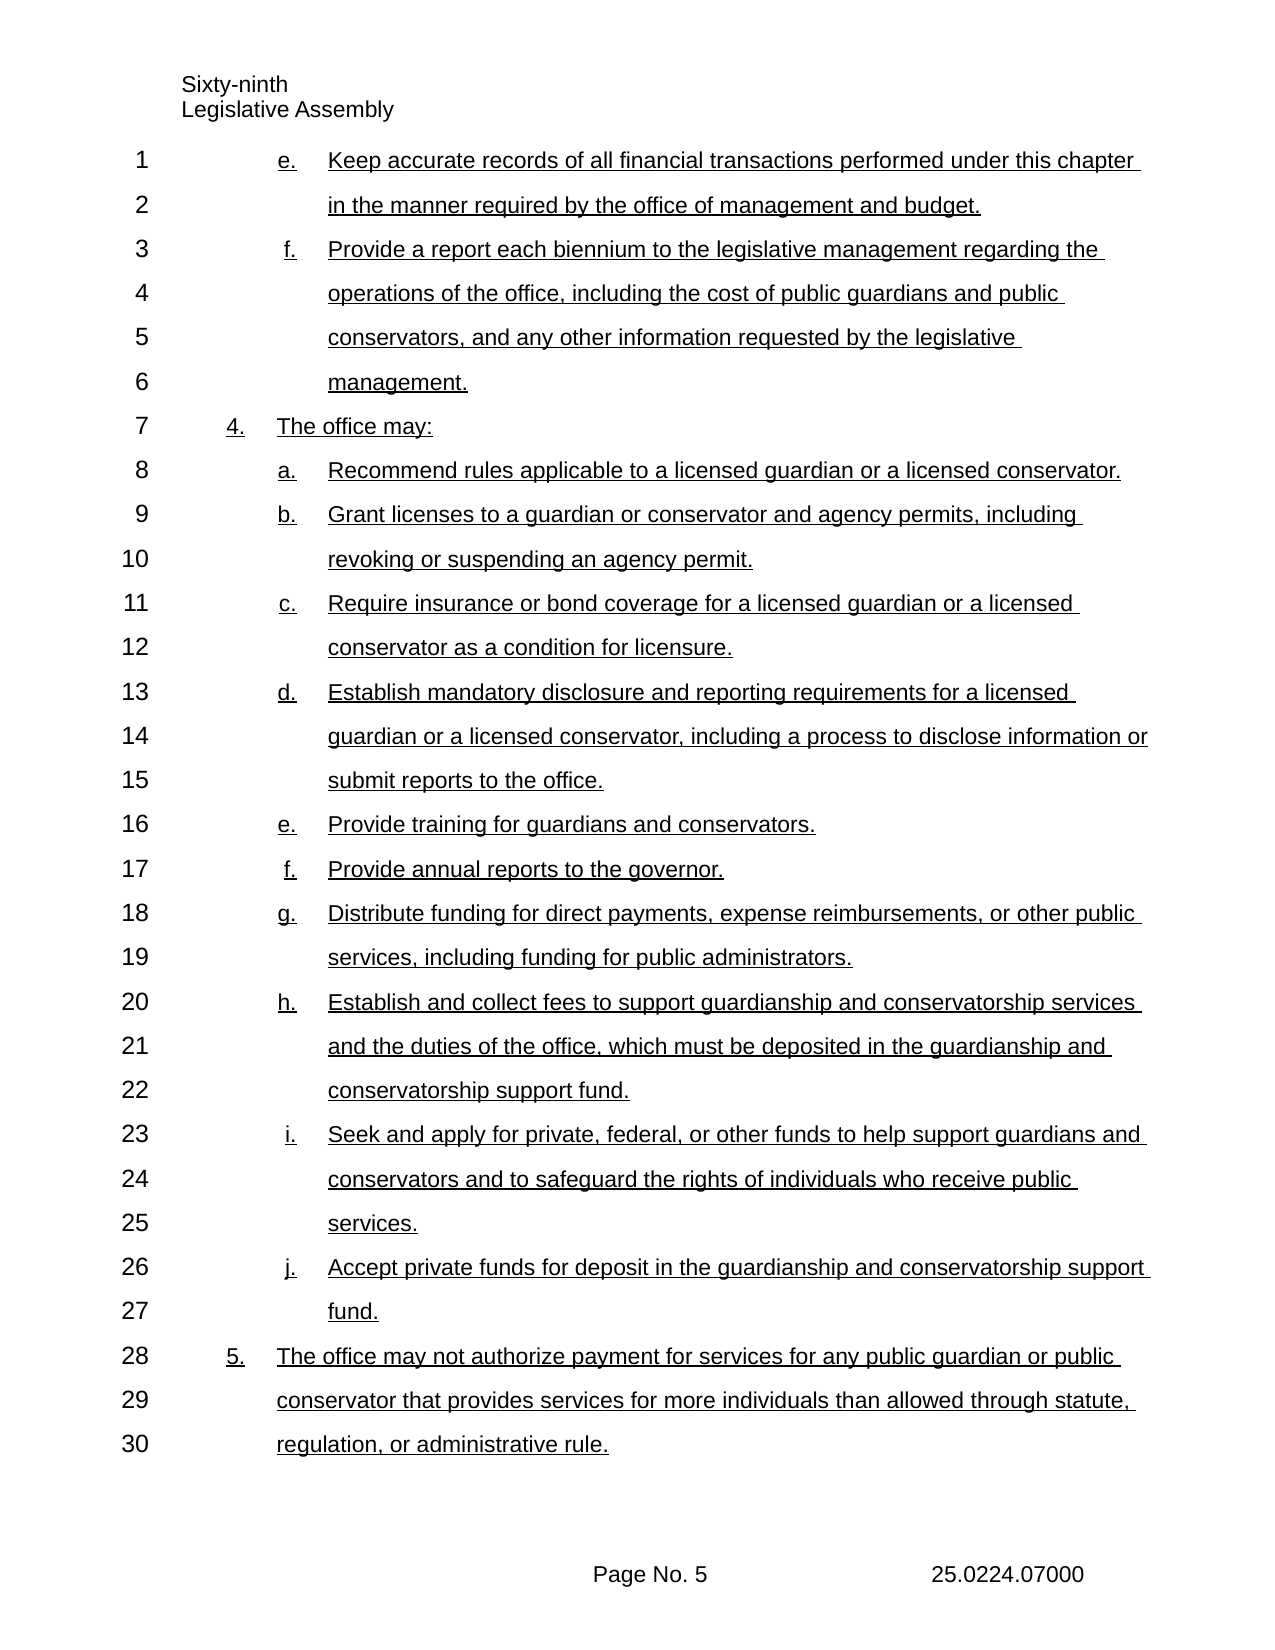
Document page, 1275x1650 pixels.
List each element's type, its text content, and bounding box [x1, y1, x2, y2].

text f. Provide annual reports to the governor. [181, 842, 1154, 886]
text j. Accept private funds for deposit in the guardianship and conservatorship support fund. [181, 1240, 1154, 1329]
text f. Provide a report each biennium to the legislative management regarding the operations of the office, including the cost of public guardians and public conservators, and any other information requested by the legislative management. [181, 222, 1154, 399]
text c. Require insurance or bond coverage for a licensed guardian or a licensed conservator as a condition for licensure. [181, 576, 1154, 664]
text d. Establish mandatory disclosure and reporting requirements for a licensed guardian or a licensed conservator, including a process to disclose information or submit reports to the office. [181, 664, 1154, 797]
text b. Grant licenses to a guardian or conservator and agency permits, including revoking or suspending an agency permit. [181, 487, 1154, 576]
text g. Distribute funding for direct payments, expense reimbursements, or other public services, including funding for public administrators. [181, 886, 1154, 974]
text 4. The office may: [181, 399, 1154, 443]
text h. Establish and collect fees to support guardianship and conservatorship services and the duties of the office, which must be deposited in the guardianship and conservatorship support fund. [181, 974, 1154, 1107]
text e. Provide training for guardians and conservators. [181, 797, 1154, 842]
text i. Seek and apply for private, federal, or other funds to help support guardians and conservators and to safeguard the rights of individuals who receive public services. [181, 1107, 1154, 1240]
text 5. The office may not authorize payment for services for any public guardian or public conservator that provides services for more individuals than allowed through statute, regulation, or administrative rule. [181, 1329, 1154, 1461]
text a. Recommend rules applicable to a licensed guardian or a licensed conservator. [181, 443, 1154, 487]
text e. Keep accurate records of all financial transactions performed under this chapter in the manner required by the office of management and budget. [181, 133, 1154, 222]
